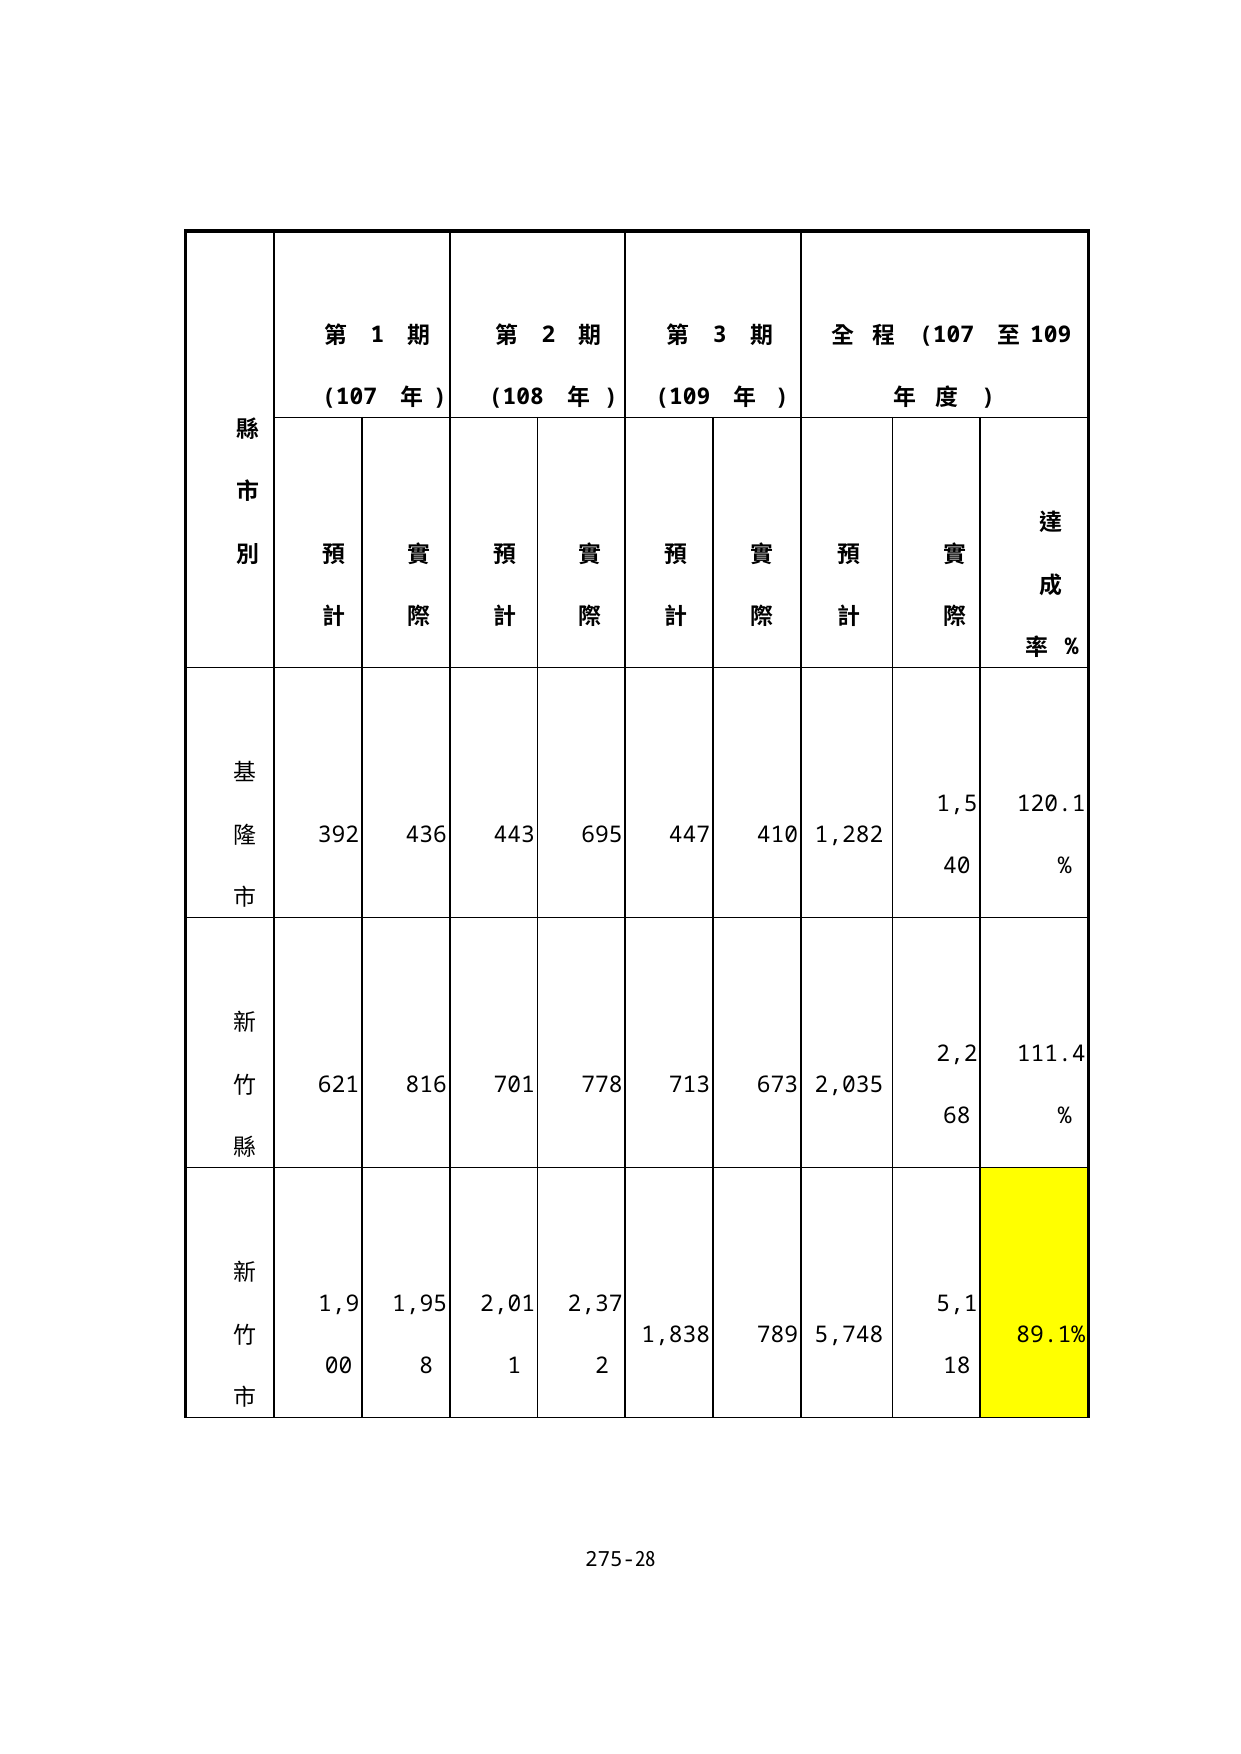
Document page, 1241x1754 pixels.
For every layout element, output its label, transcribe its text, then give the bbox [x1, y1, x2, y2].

table_cell 673 [714, 918, 800, 1167]
table_cell 2,035 [802, 918, 892, 1167]
table_cell 新竹市 [187, 1168, 273, 1417]
table_cell 447 [626, 668, 712, 917]
table_header 第1期(107年) [275, 233, 449, 417]
table_cell 778 [538, 918, 624, 1167]
table_cell 達成率% [981, 418, 1087, 667]
table_header 第3期(109年) [626, 233, 800, 417]
table_cell 816 [363, 918, 449, 1167]
table_cell 2,011 [451, 1168, 537, 1417]
table_cell 392 [275, 668, 361, 917]
table_cell 2,268 [893, 918, 979, 1167]
table_cell 1,282 [802, 668, 892, 917]
table_cell 預計 [451, 418, 537, 667]
table_cell 實際 [893, 418, 979, 667]
table_cell 111.4% [981, 918, 1087, 1167]
table_cell 1,958 [363, 1168, 449, 1417]
table_cell 1,838 [626, 1168, 712, 1417]
table_cell 實際 [538, 418, 624, 667]
table_cell 基隆市 [187, 668, 273, 917]
table_cell 701 [451, 918, 537, 1167]
table_cell 實際 [363, 418, 449, 667]
table_cell 436 [363, 668, 449, 917]
table_cell 實際 [714, 418, 800, 667]
table_cell 2,372 [538, 1168, 624, 1417]
table_cell 預計 [802, 418, 892, 667]
table_header 第2期(108年) [451, 233, 624, 417]
table_cell 預計 [275, 418, 361, 667]
table_cell 621 [275, 918, 361, 1167]
table_cell 5,118 [893, 1168, 979, 1417]
table_cell 713 [626, 918, 712, 1167]
table_cell 1,540 [893, 668, 979, 917]
table_cell 新竹縣 [187, 918, 273, 1167]
table_header 縣市別 [187, 233, 273, 667]
table_cell 789 [714, 1168, 800, 1417]
table_cell 1,900 [275, 1168, 361, 1417]
table_cell 預計 [626, 418, 712, 667]
table_header 全程(107至109年度) [802, 233, 1087, 417]
table_cell 695 [538, 668, 624, 917]
table_cell 89.1% [981, 1168, 1087, 1417]
table_cell 5,748 [802, 1168, 892, 1417]
table_cell 410 [714, 668, 800, 917]
table_cell 443 [451, 668, 537, 917]
table_cell 120.1% [981, 668, 1087, 917]
